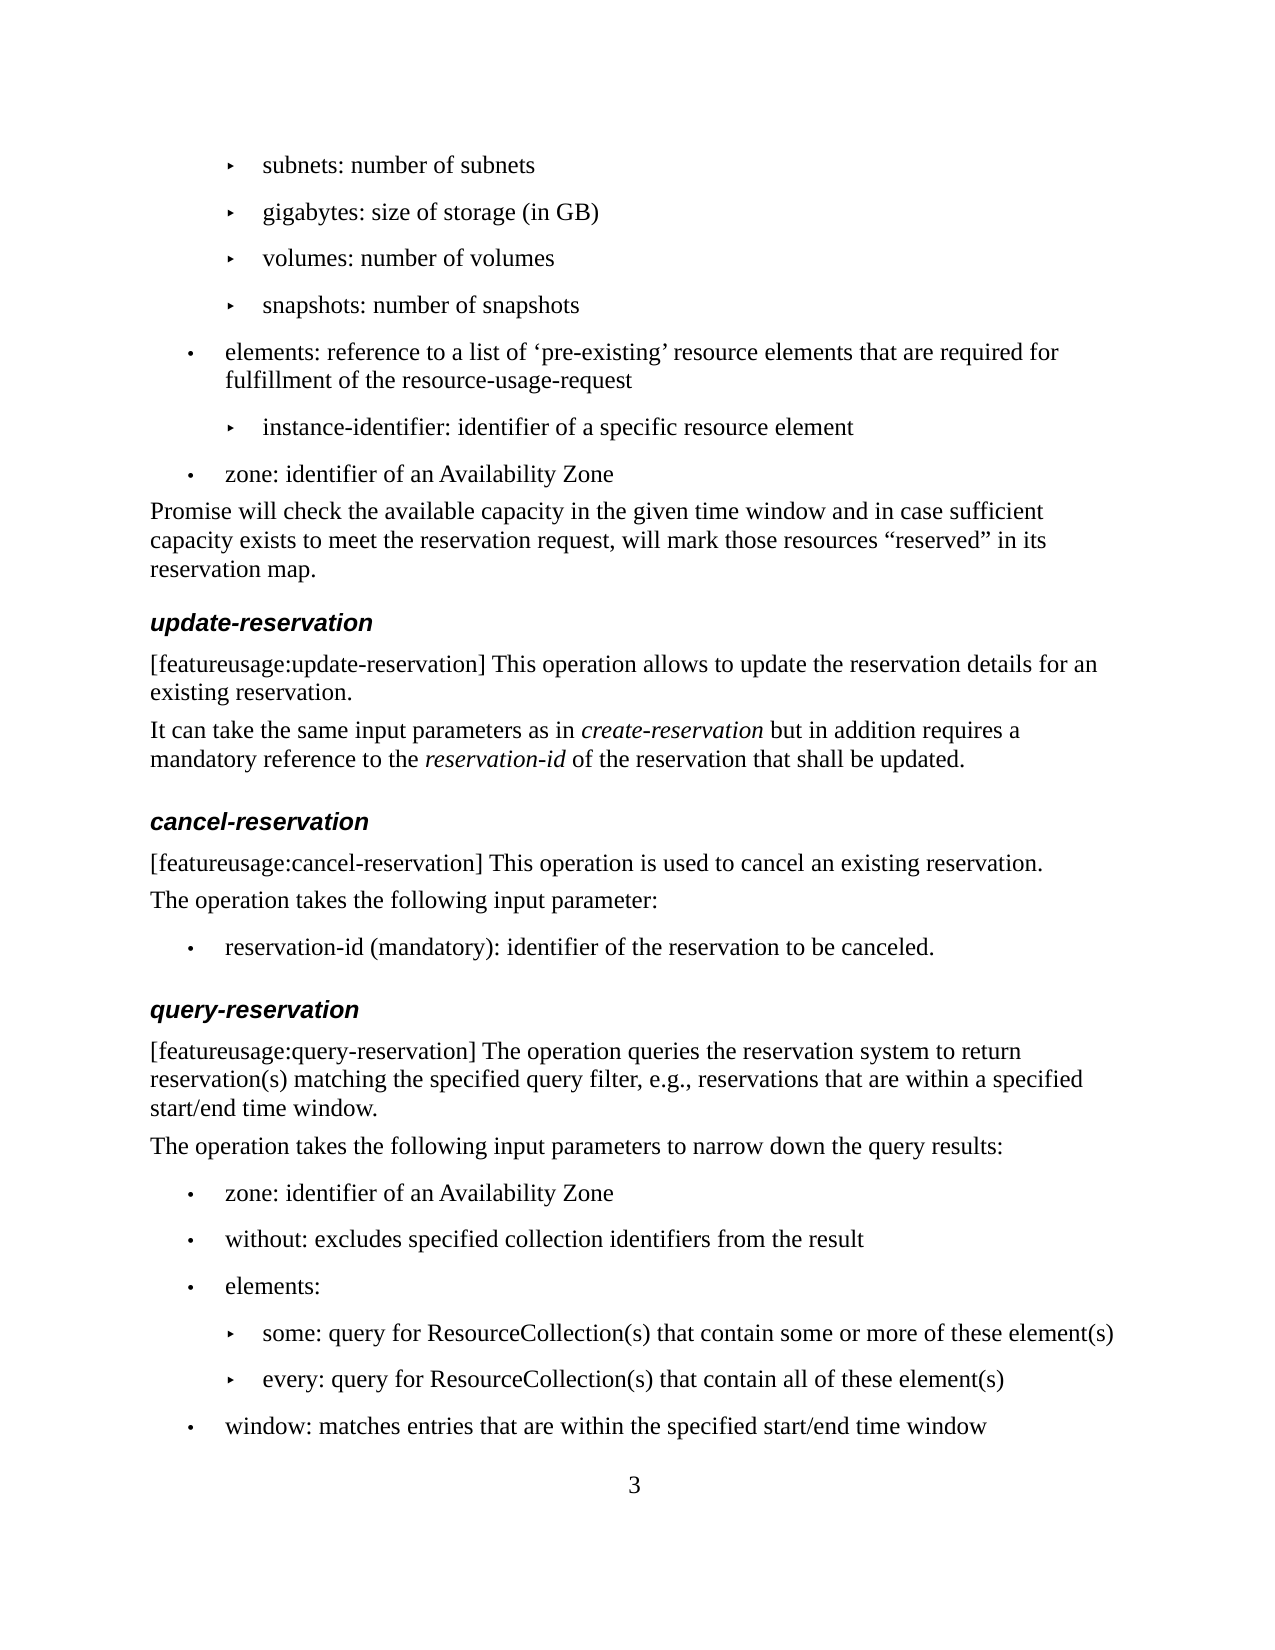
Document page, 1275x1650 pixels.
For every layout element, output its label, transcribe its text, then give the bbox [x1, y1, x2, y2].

text Promise will check the available capacity in the given time window and in case sufficient capacity exists to meet the reservation request, will mark those resources “reserved” in its reservation map. [150, 496, 1125, 583]
list zone: identifier of an Availability Zone [187, 459, 1125, 487]
list instance-identifier: identifier of a specific resource element [225, 412, 1125, 441]
text The operation takes the following input parameters to narrow down the query results: [150, 1131, 1125, 1160]
list gigabytes: size of storage (in GB) [225, 197, 1125, 225]
list window: matches entries that are within the specified start/end time window [187, 1411, 1125, 1440]
subtitle query-reservation [150, 995, 1125, 1023]
list subnets: number of subnets [225, 150, 1125, 179]
text [featureusage:update-reservation] This operation allows to update the reservation details for an existing reservation. [150, 649, 1125, 706]
list volumes: number of volumes [225, 243, 1125, 272]
list reservation-id (mandatory): identifier of the reservation to be canceled. [187, 932, 1125, 961]
subtitle update-reservation [150, 608, 1125, 636]
list zone: identifier of an Availability Zone [187, 1178, 1125, 1206]
text [featureusage:cancel-reservation] This operation is used to cancel an existing reservation. [150, 848, 1125, 876]
list without: excludes specified collection identifiers from the result [187, 1224, 1125, 1253]
list elements: [187, 1271, 1125, 1300]
list some: query for ResourceCollection(s) that contain some or more of these element(s) [225, 1318, 1125, 1346]
list elements: reference to a list of ‘pre-existing’ resource elements that are required for fulfillment of the resource-usage-request [187, 337, 1125, 394]
subtitle cancel-reservation [150, 807, 1125, 835]
text It can take the same input parameters as in create-reservation but in addition requires a mandatory reference to the reservation-id of the reservation that shall be updated. [150, 715, 1125, 773]
text The operation takes the following input parameter: [150, 885, 1125, 914]
list every: query for ResourceCollection(s) that contain all of these element(s) [225, 1364, 1125, 1393]
text [featureusage:query-reservation] The operation queries the reservation system to return reservation(s) matching the specified query filter, e.g., reservations that are within a specified start/end time window. [150, 1036, 1125, 1122]
list snapshots: number of snapshots [225, 290, 1125, 319]
